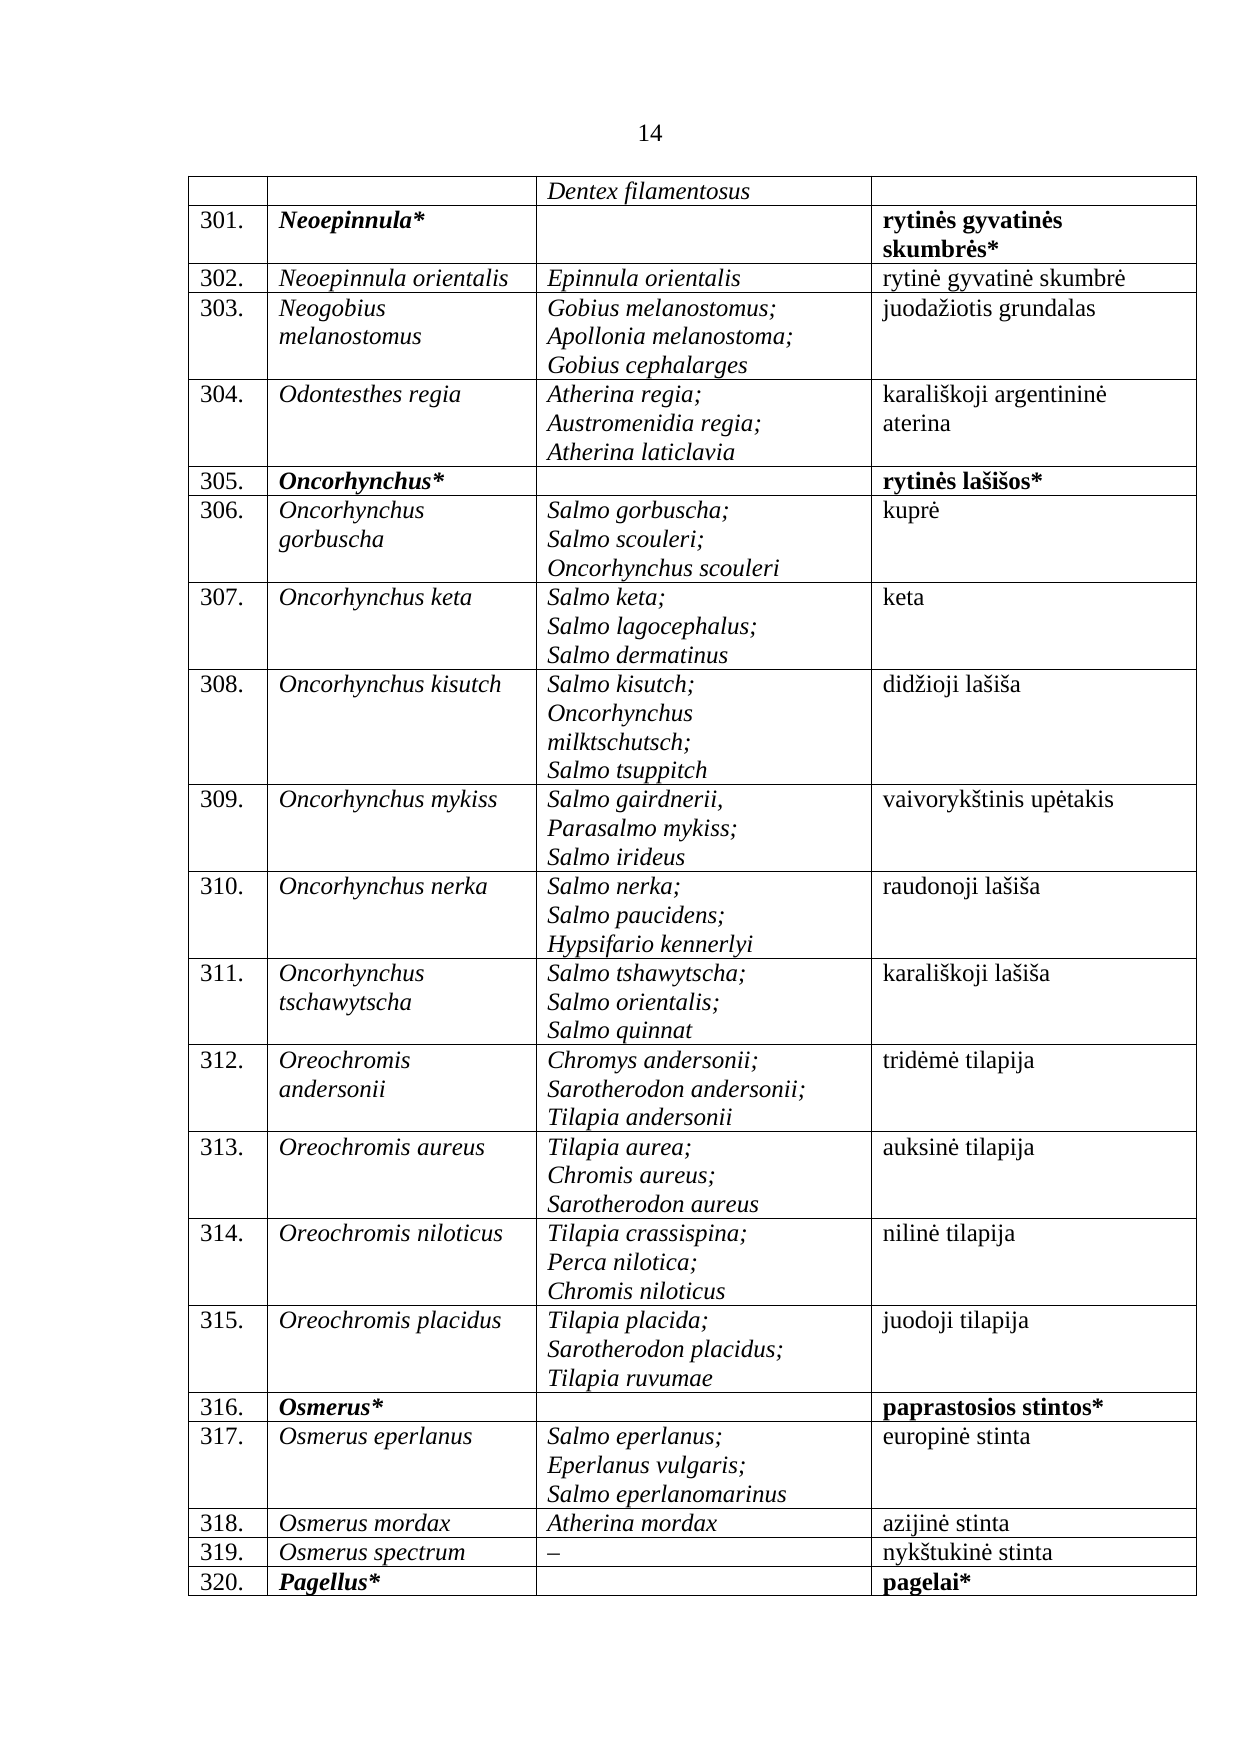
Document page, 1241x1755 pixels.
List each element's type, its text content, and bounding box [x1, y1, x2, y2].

table_cell karališkoji lašiša [872, 959, 1196, 1044]
table_cell 304. [189, 380, 267, 466]
table_cell Osmerus eperlanus [268, 1422, 536, 1507]
table_cell Tilapia placida; Sarotherodon placidus; Tilapia ruvumae [537, 1306, 871, 1391]
table_cell Atherina mordax [537, 1509, 871, 1537]
table_cell Odontesthes regia [268, 380, 536, 466]
table_cell 310. [189, 872, 267, 958]
table_cell 309. [189, 785, 267, 871]
table_cell Gobius melanostomus; Apollonia melanostoma; Gobius cephalarges [537, 293, 871, 379]
table_cell Salmo nerka; Salmo paucidens; Hypsifario kennerlyi [537, 872, 871, 958]
table_cell Oncorhynchus gorbuscha [268, 496, 536, 582]
table_cell 302. [189, 264, 267, 292]
table_cell Dentex filamentosus [537, 177, 871, 205]
table_cell rytinės lašišos* [872, 467, 1196, 495]
table_cell Salmo tshawytscha; Salmo orientalis; Salmo quinnat [537, 959, 871, 1044]
table_cell azijinė stinta [872, 1509, 1196, 1537]
table_cell nykštukinė stinta [872, 1538, 1196, 1566]
table_cell Osmerus mordax [268, 1509, 536, 1537]
table_cell Oncorhynchus tschawytscha [268, 959, 536, 1044]
table_cell 313. [189, 1132, 267, 1218]
table_cell 316. [189, 1393, 267, 1421]
table_cell 305. [189, 467, 267, 495]
table_cell 301. [189, 206, 267, 263]
table_cell 312. [189, 1045, 267, 1131]
table_cell [189, 177, 267, 205]
table_cell nilinė tilapija [872, 1219, 1196, 1305]
table_cell Neoepinnula* [268, 206, 536, 263]
table_cell Oreochromis aureus [268, 1132, 536, 1218]
table_cell Oncorhynchus keta [268, 583, 536, 668]
table_cell 307. [189, 583, 267, 668]
table_cell Oreochromis andersonii [268, 1045, 536, 1131]
table_cell 314. [189, 1219, 267, 1305]
table_cell Tilapia crassispina; Perca nilotica; Chromis niloticus [537, 1219, 871, 1305]
table_cell 308. [189, 670, 267, 784]
table_cell [537, 206, 871, 263]
table_cell [537, 467, 871, 495]
table_cell [537, 1393, 871, 1421]
table_cell Osmerus* [268, 1393, 536, 1421]
table_cell 303. [189, 293, 267, 379]
table_cell raudonoji lašiša [872, 872, 1196, 958]
table_cell paprastosios stintos* [872, 1393, 1196, 1421]
table_cell Tilapia aurea; Chromis aureus; Sarotherodon aureus [537, 1132, 871, 1218]
table_cell pagelai* [872, 1567, 1196, 1595]
table_cell Neoepinnula orientalis [268, 264, 536, 292]
table_cell 317. [189, 1422, 267, 1507]
table_cell Oreochromis niloticus [268, 1219, 536, 1305]
table_cell Oncorhynchus nerka [268, 872, 536, 958]
table_cell Salmo gairdnerii, Parasalmo mykiss; Salmo irideus [537, 785, 871, 871]
table_cell kuprė [872, 496, 1196, 582]
table_cell juodoji tilapija [872, 1306, 1196, 1391]
table_cell [268, 177, 536, 205]
table_cell [872, 177, 1196, 205]
table_cell auksinė tilapija [872, 1132, 1196, 1218]
table_cell 311. [189, 959, 267, 1044]
table_cell Osmerus spectrum [268, 1538, 536, 1566]
table_cell Oncorhynchus mykiss [268, 785, 536, 871]
table_cell – [537, 1538, 871, 1566]
table_cell juodažiotis grundalas [872, 293, 1196, 379]
table_cell 315. [189, 1306, 267, 1391]
table_cell Salmo eperlanus; Eperlanus vulgaris; Salmo eperlanomarinus [537, 1422, 871, 1507]
table_cell Neogobius melanostomus [268, 293, 536, 379]
table_cell Salmo gorbuscha; Salmo scouleri; Oncorhynchus scouleri [537, 496, 871, 582]
table_cell Chromys andersonii; Sarotherodon andersonii; Tilapia andersonii [537, 1045, 871, 1131]
table_cell keta [872, 583, 1196, 668]
table_cell Oncorhynchus* [268, 467, 536, 495]
table_cell europinė stinta [872, 1422, 1196, 1507]
table_cell Oncorhynchus kisutch [268, 670, 536, 784]
table_cell 306. [189, 496, 267, 582]
table_cell rytinės gyvatinės skumbrės* [872, 206, 1196, 263]
table_cell Oreochromis placidus [268, 1306, 536, 1391]
table_cell karališkoji argentininė aterina [872, 380, 1196, 466]
table_cell vaivorykštinis upėtakis [872, 785, 1196, 871]
table_cell rytinė gyvatinė skumbrė [872, 264, 1196, 292]
table_cell 320. [189, 1567, 267, 1595]
table_cell Salmo keta; Salmo lagocephalus; Salmo dermatinus [537, 583, 871, 668]
table_cell 319. [189, 1538, 267, 1566]
table_cell Pagellus* [268, 1567, 536, 1595]
table_cell [537, 1567, 871, 1595]
table_cell Atherina regia; Austromenidia regia; Atherina laticlavia [537, 380, 871, 466]
table_cell tridėmė tilapija [872, 1045, 1196, 1131]
table_cell didžioji lašiša [872, 670, 1196, 784]
table_cell Epinnula orientalis [537, 264, 871, 292]
table_cell Salmo kisutch; Oncorhynchus milktschutsch; Salmo tsuppitch [537, 670, 871, 784]
table_cell 318. [189, 1509, 267, 1537]
